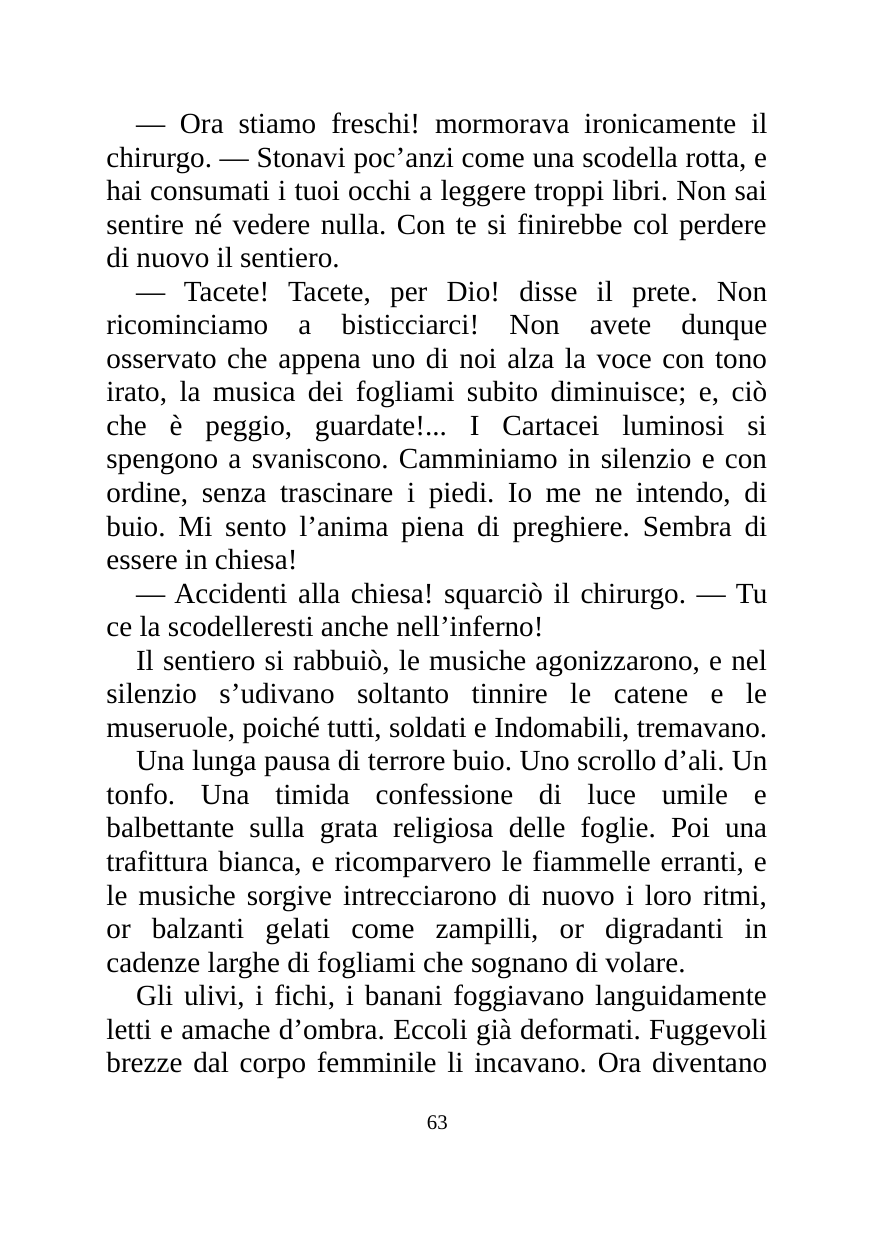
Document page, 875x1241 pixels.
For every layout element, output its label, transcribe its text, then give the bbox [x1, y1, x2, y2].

text — Ora stiamo freschi! mormorava ironicamente il chirurgo. — Stonavi poc’anzi come una scodella rotta, e hai consumati i tuoi occhi a leggere troppi libri. Non sai sentire né vedere nulla. Con te si finirebbe col perdere di nuovo il sentiero. [106, 106, 768, 274]
text Il sentiero si rabbuiò, le musiche agonizzarono, e nel silenzio s’udivano soltanto tinnire le catene e le museruole, poiché tutti, soldati e Indomabili, tremavano. [106, 643, 768, 743]
text — Accidenti alla chiesa! squarciò il chirurgo. — Tu ce la scodelleresti anche nell’inferno! [106, 576, 768, 643]
text — Tacete! Tacete, per Dio! disse il prete. Non ricominciamo a bisticciarci! Non avete dunque osservato che appena uno di noi alza la voce con tono irato, la musica dei fogliami subito diminuisce; e, ciò che è peggio, guardate!... I Cartacei luminosi si spengono a svaniscono. Camminiamo in silenzio e con ordine, senza trascinare i piedi. Io me ne intendo, di buio. Mi sento l’anima piena di preghiere. Sembra di essere in chiesa! [106, 274, 768, 576]
text Una lunga pausa di terrore buio. Uno scrollo d’ali. Un tonfo. Una timida confessione di luce umile e balbettante sulla grata religiosa delle foglie. Poi una trafittura bianca, e ricomparvero le fiammelle erranti, e le musiche sorgive intrecciarono di nuovo i loro ritmi, or balzanti gelati come zampilli, or digradanti in cadenze larghe di fogliami che sognano di volare. [106, 743, 768, 978]
text Gli ulivi, i fichi, i banani foggiavano languidamente letti e amache d’ombra. Eccoli già deformati. Fuggevoli brezze dal corpo femminile li incavano. Ora diventano [106, 978, 768, 1079]
